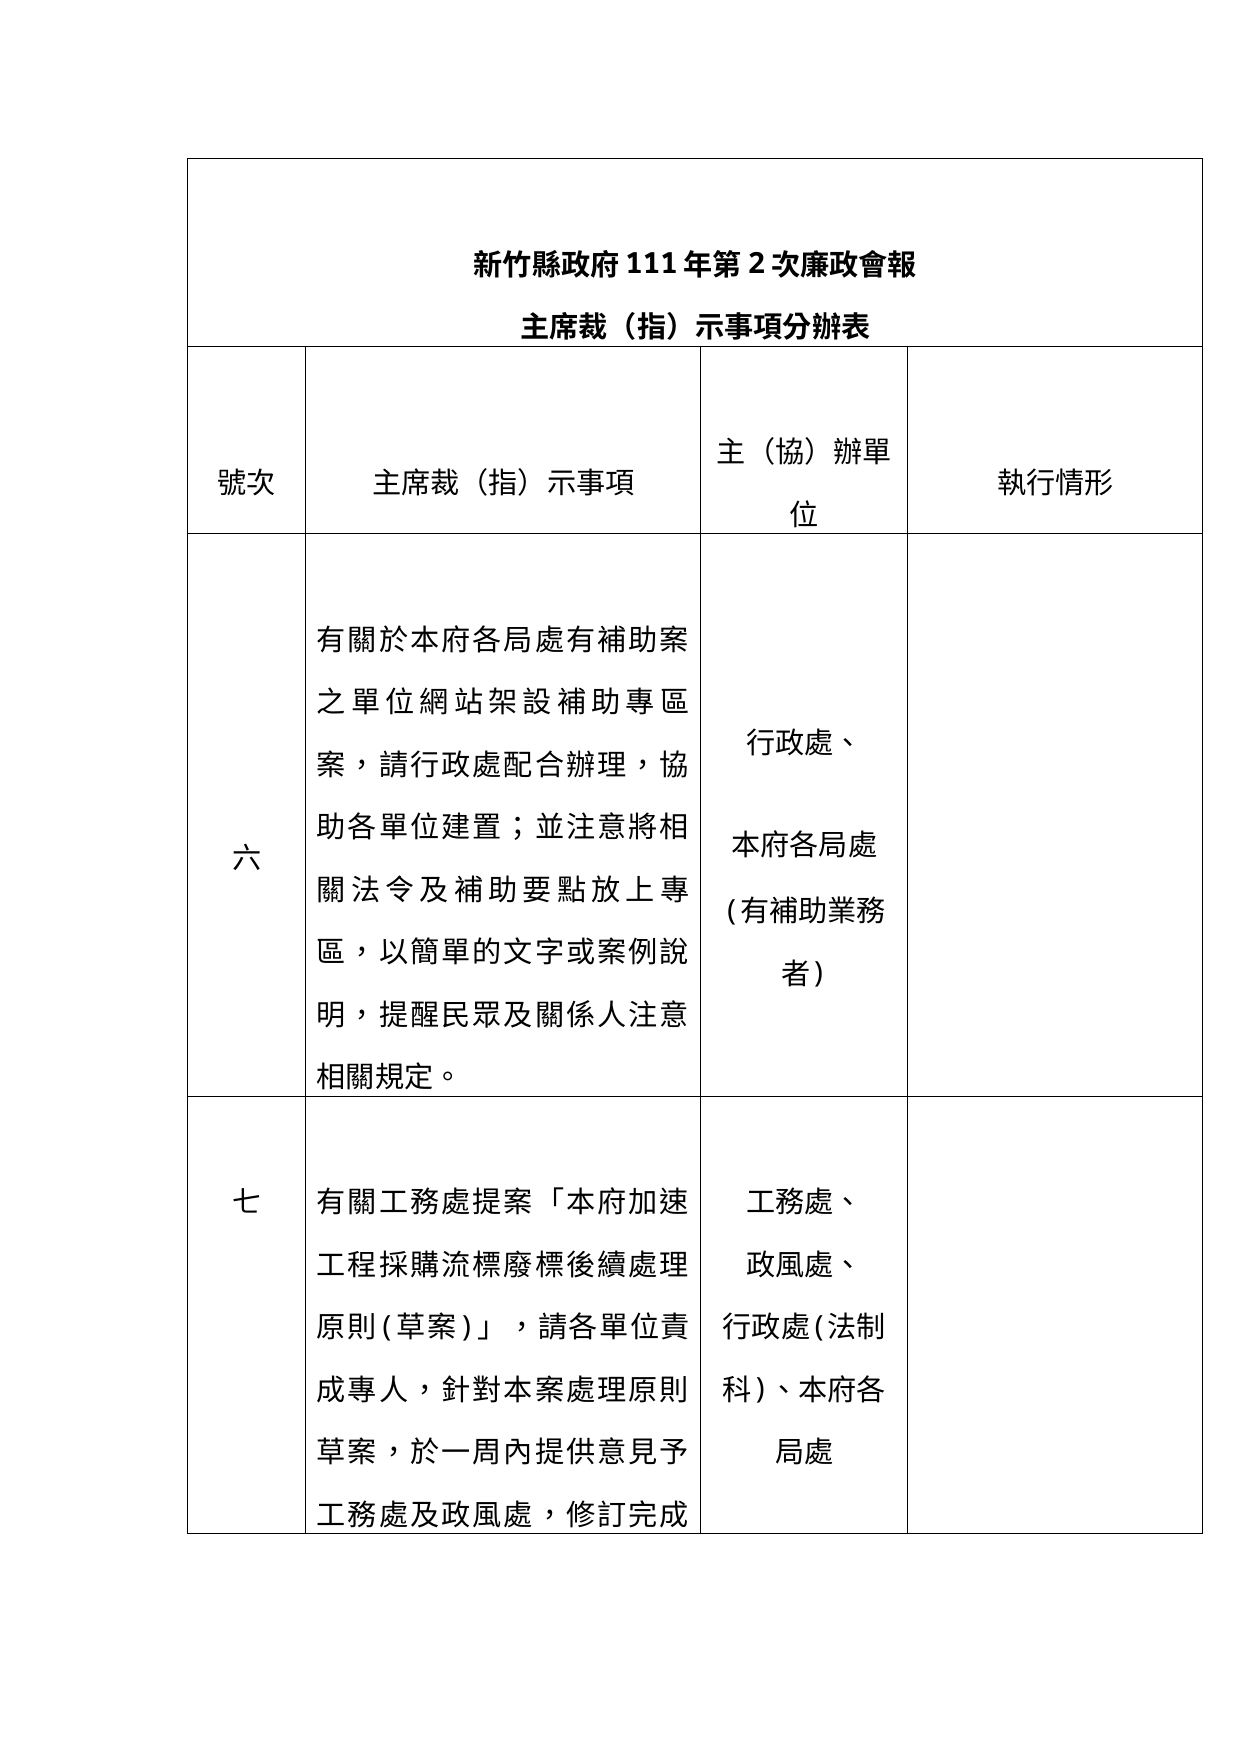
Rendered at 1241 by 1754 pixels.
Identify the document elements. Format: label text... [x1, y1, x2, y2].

table_cell 執行情形 [908, 347, 1202, 533]
table_cell 工務處、 政風處、 行政處(法制科)、本府各局處 [701, 1097, 907, 1533]
table_cell [908, 534, 1202, 1096]
table_cell 號次 [188, 347, 305, 533]
table_cell 有關工務處提案「本府加速工程採購流標廢標後續處理原則(草案)」，請各單位責成專人，針對本案處理原則草案，於一周內提供意見予工務處及政風處，修訂完成 [306, 1097, 700, 1533]
table_cell 有關於本府各局處有補助案之單位網站架設補助專區案，請行政處配合辦理，協助各單位建置；並注意將相關法令及補助要點放上專區，以簡單的文字或案例說明，提醒民眾及關係人注意相關規定。 [306, 534, 700, 1096]
table_cell 主席裁（指）示事項 [306, 347, 700, 533]
table_cell [908, 1097, 1202, 1533]
table_cell 主（協）辦單位 [701, 347, 907, 533]
table_cell 七 [188, 1097, 305, 1533]
table_cell 六 [188, 534, 305, 1096]
table_cell 行政處、 本府各局處 (有補助業務者) [701, 534, 907, 1096]
table_header 新竹縣政府111年第2次廉政會報 主席裁（指）示事項分辦表 [188, 159, 1202, 346]
